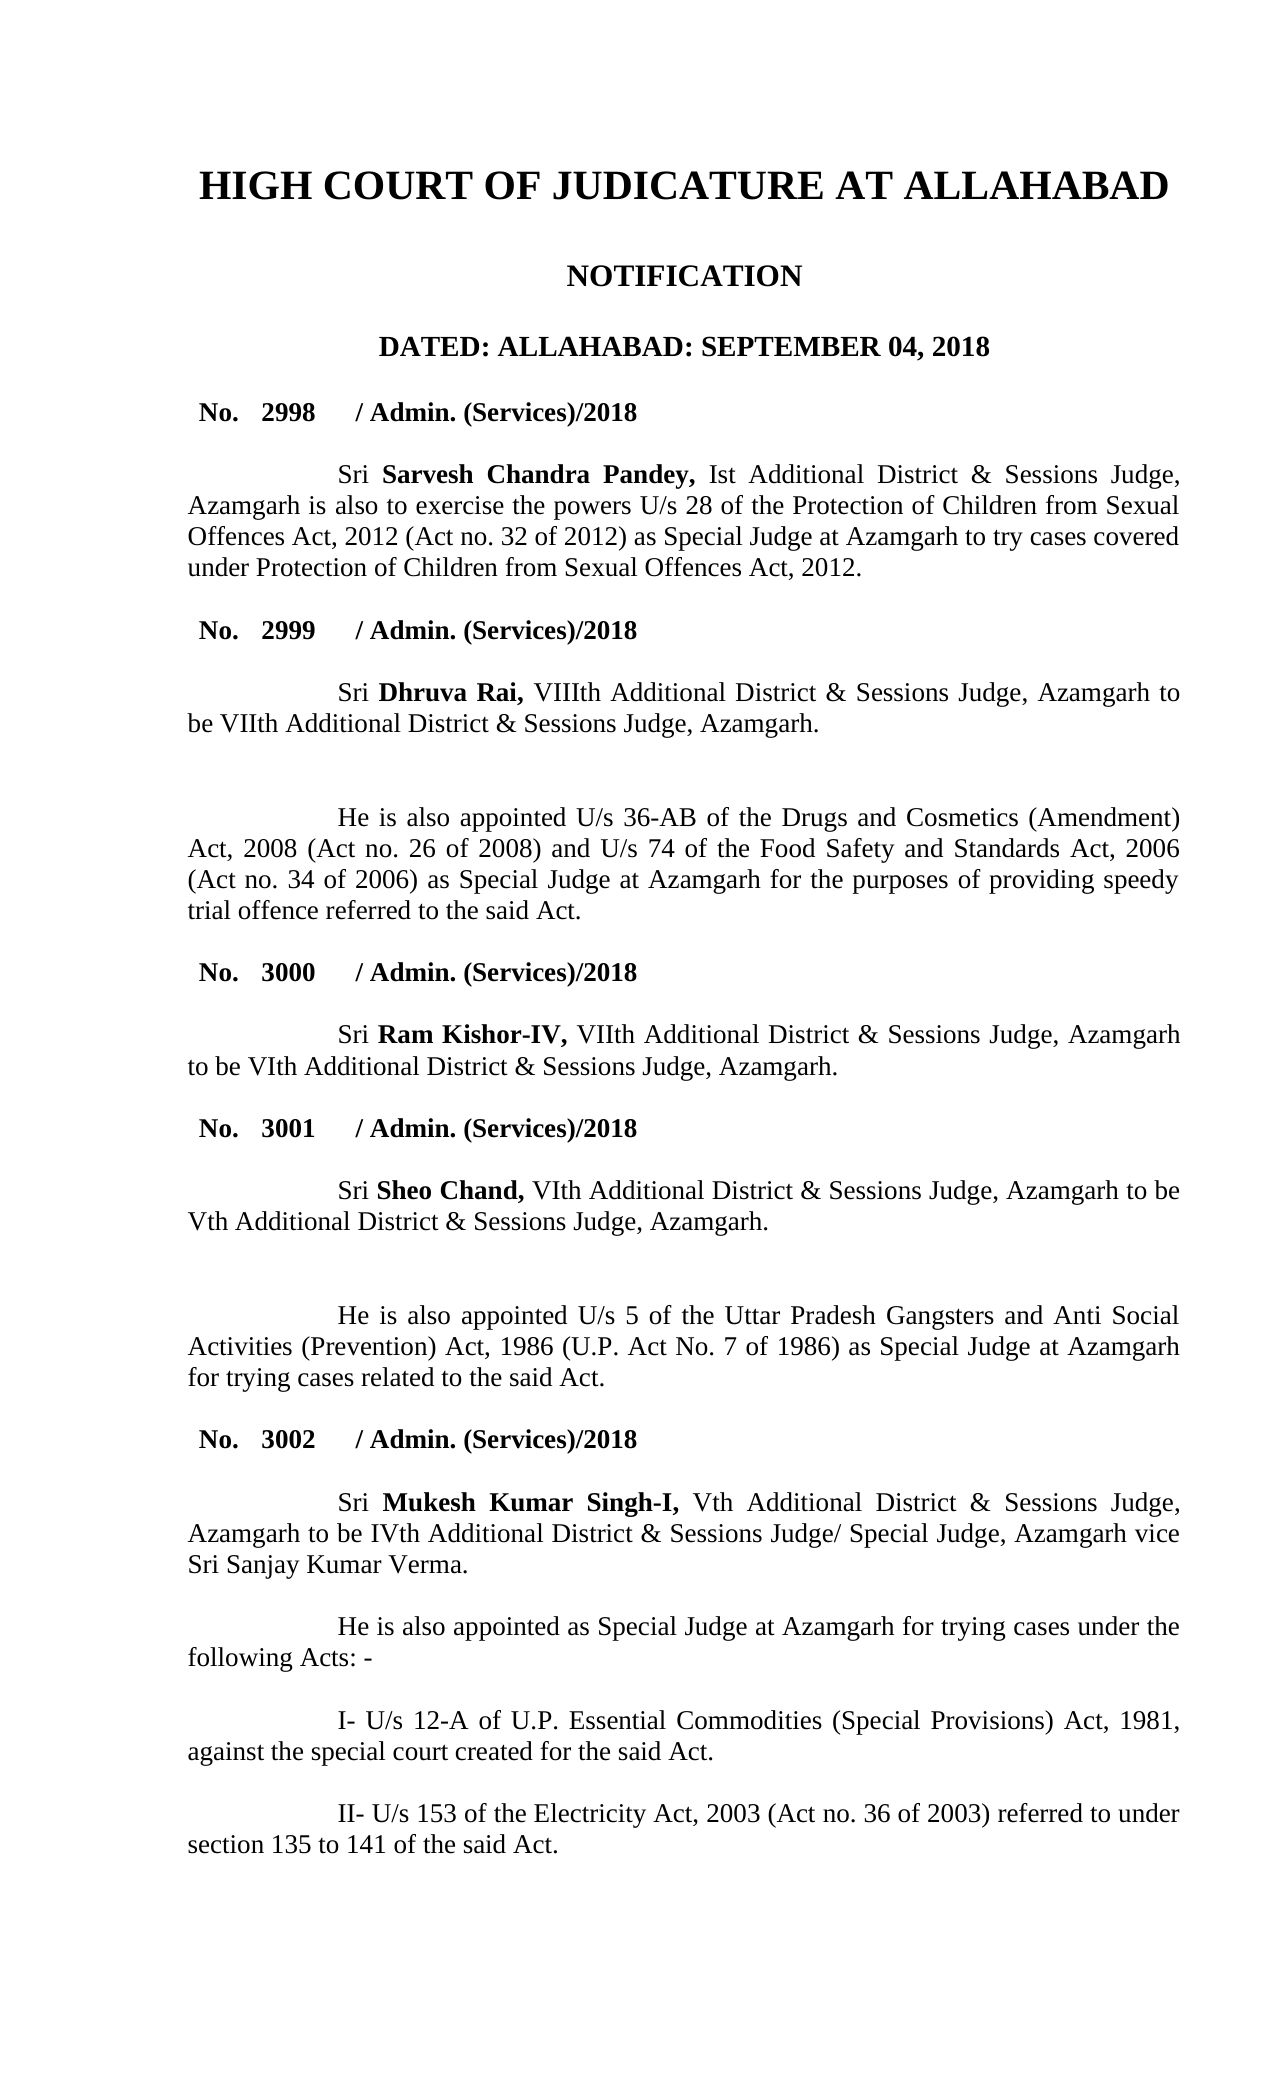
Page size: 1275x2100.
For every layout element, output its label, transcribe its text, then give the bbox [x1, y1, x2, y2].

text Sri Ram Kishor-IV, VIIth Additional District & Sessions Judge, Azamgarh to be VIth Additional District & Sessions Judge, Azamgarh. [187, 1019, 1181, 1081]
text II- U/s 153 of the Electricity Act, 2003 (Act no. 36 of 2003) referred to under section 135 to 141 of the said Act. [187, 1797, 1181, 1859]
table_header / Admin. (Services)/2018 [338, 614, 737, 645]
text Sri Sheo Chand, VIth Additional District & Sessions Judge, Azamgarh to be Vth Additional District & Sessions Judge, Azamgarh. [187, 1174, 1181, 1237]
table_header 3000 [250, 956, 337, 987]
text He is also appointed as Special Judge at Azamgarh for trying cases under the following Acts: - [187, 1610, 1181, 1673]
text Sri Mukesh Kumar Singh-I, Vth Additional District & Sessions Judge, Azamgarh to be IVth Additional District & Sessions Judge/ Special Judge, Azamgarh vice Sri Sanjay Kumar Verma. [187, 1486, 1181, 1579]
table_header No. [188, 1424, 250, 1455]
table_header / Admin. (Services)/2018 [338, 1424, 737, 1455]
table_header 3002 [250, 1424, 337, 1455]
text Sri Dhruva Rai, VIIIth Additional District & Sessions Judge, Azamgarh to be VIIth Additional District & Sessions Judge, Azamgarh. [187, 676, 1181, 738]
subtitle NOTIFICATION [187, 257, 1181, 293]
table_header No. [188, 614, 250, 645]
table_header 2999 [250, 614, 337, 645]
text HIGH COURT OF JUDICATURE AT ALLAHABAD [187, 161, 1181, 209]
table_header 2998 [250, 396, 337, 427]
table_header 3001 [250, 1112, 337, 1143]
text He is also appointed U/s 5 of the Uttar Pradesh Gangsters and Anti Social Activities (Prevention) Act, 1986 (U.P. Act No. 7 of 1986) as Special Judge at Azamgarh for trying cases related to the said Act. [187, 1299, 1181, 1392]
table_header No. [188, 396, 250, 427]
table_header No. [188, 956, 250, 987]
text Sri Sarvesh Chandra Pandey, Ist Additional District & Sessions Judge, Azamgarh is also to exercise the powers U/s 28 of the Protection of Children from Sexual Offences Act, 2012 (Act no. 32 of 2012) as Special Judge at Azamgarh to try cases covered under Protection of Children from Sexual Offences Act, 2012. [187, 458, 1181, 583]
table_header / Admin. (Services)/2018 [338, 956, 737, 987]
text DATED: ALLAHABAD: SEPTEMBER 04, 2018 [187, 329, 1181, 362]
table_header / Admin. (Services)/2018 [338, 1112, 737, 1143]
table_header / Admin. (Services)/2018 [338, 396, 737, 427]
text He is also appointed U/s 36-AB of the Drugs and Cosmetics (Amendment) Act, 2008 (Act no. 26 of 2008) and U/s 74 of the Food Safety and Standards Act, 2006 (Act no. 34 of 2006) as Special Judge at Azamgarh for the purposes of providing speedy trial offence referred to the said Act. [187, 801, 1181, 925]
table_header No. [188, 1112, 250, 1143]
text I- U/s 12-A of U.P. Essential Commodities (Special Provisions) Act, 1981, against the special court created for the said Act. [187, 1704, 1181, 1766]
